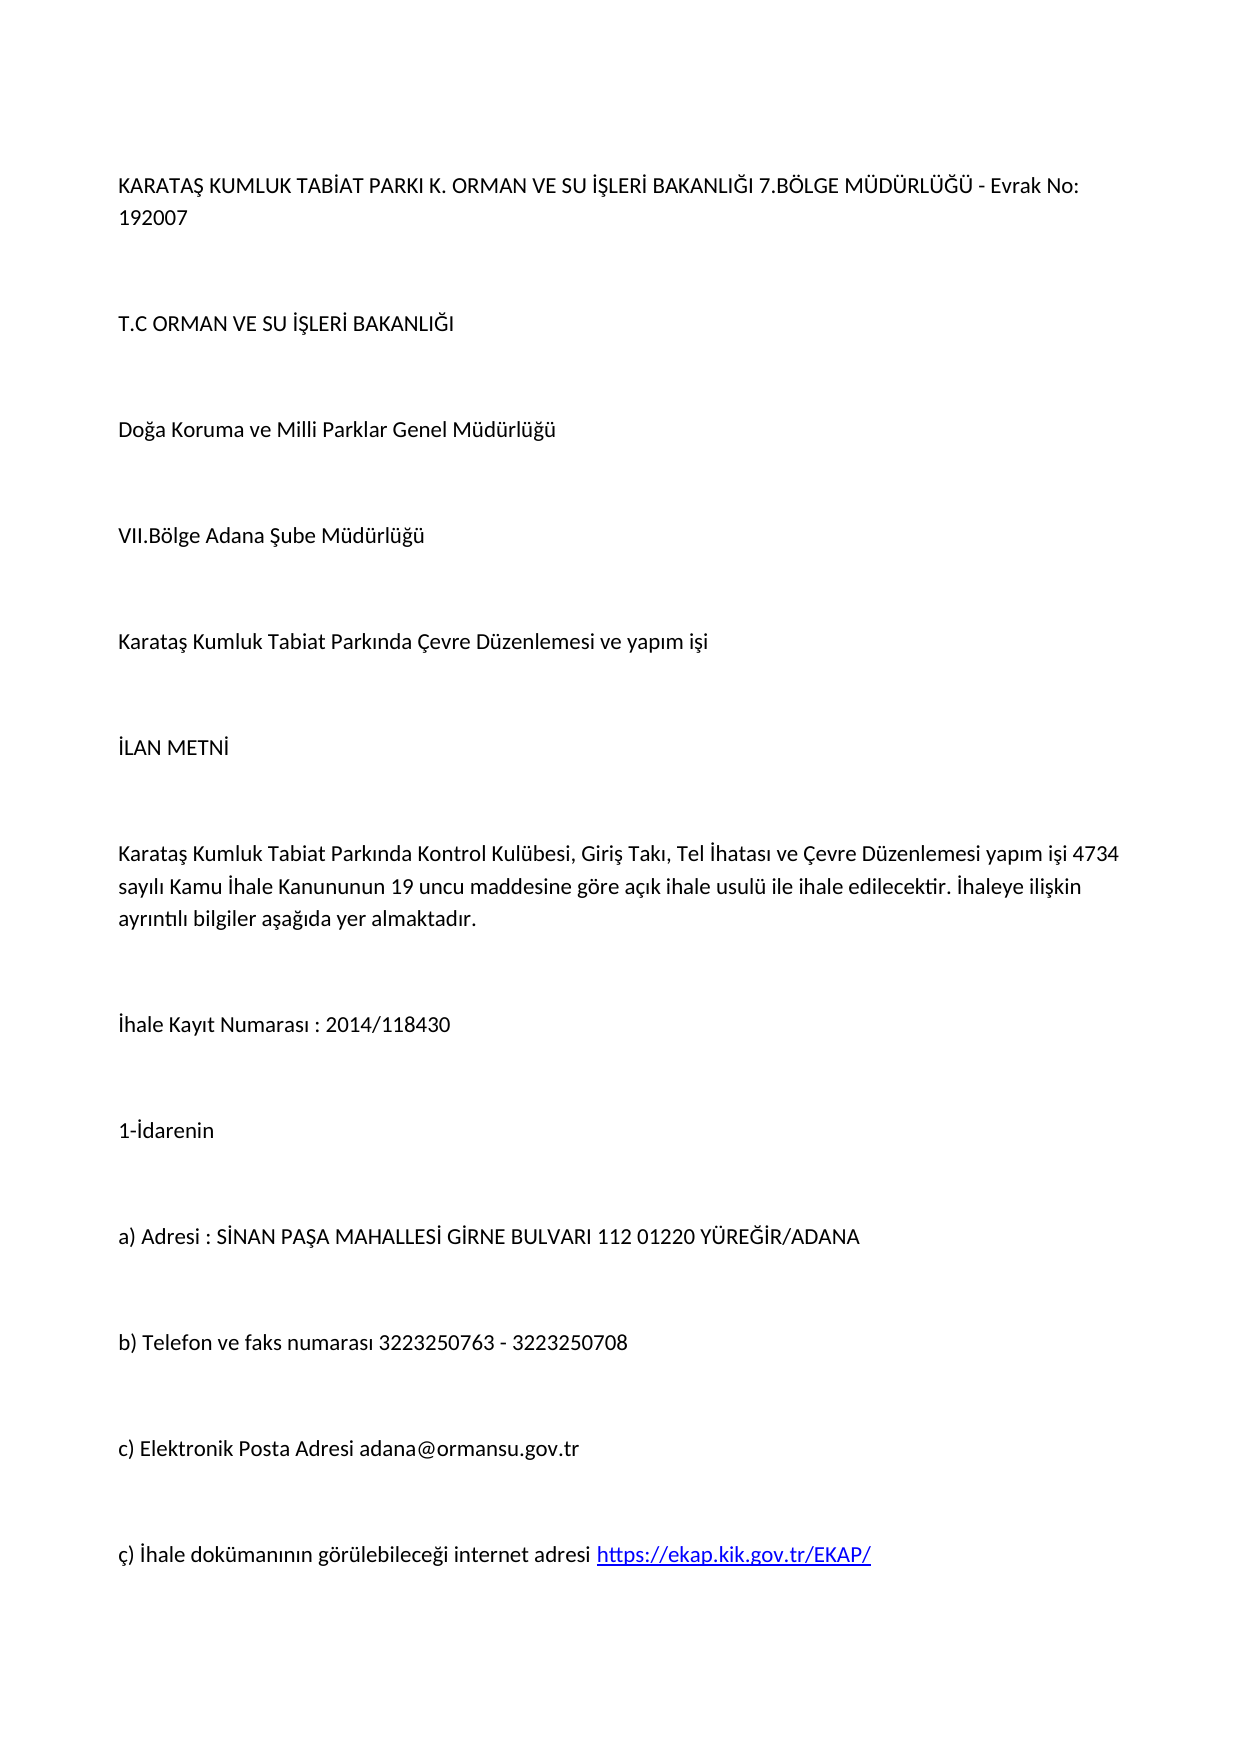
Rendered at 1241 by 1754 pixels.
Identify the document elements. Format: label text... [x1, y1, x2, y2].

text Karataş Kumluk Tabiat Parkında Çevre Düzenlemesi ve yapım işi [118, 627, 1122, 656]
text İLAN METNİ [118, 733, 1122, 762]
text VII.Bölge Adana Şube Müdürlüğü [118, 521, 1122, 549]
text Karataş Kumluk Tabiat Parkında Kontrol Kulübesi, Giriş Takı, Tel İhatası ve Çevre Düzenlemesi yapım işi 4734 sayılı Kamu İhale Kanununun 19 uncu maddesine göre açık ihale usulü ile ihale edilecektir. İhaleye ilişkin ayrıntılı bilgiler aşağıda yer almaktadır. [118, 839, 1122, 932]
text KARATAŞ KUMLUK TABİAT PARKI K. ORMAN VE SU İŞLERİ BAKANLIĞI 7.BÖLGE MÜDÜRLÜĞÜ - Evrak No: 192007 [118, 171, 1122, 231]
text b) Telefon ve faks numarası 3223250763 - 3223250708 [118, 1328, 1122, 1356]
text c) Elektronik Posta Adresi adana@ormansu.gov.tr [118, 1434, 1122, 1462]
text T.C ORMAN VE SU İŞLERİ BAKANLIĞI [118, 309, 1122, 337]
text 1-İdarenin [118, 1116, 1122, 1144]
text ç) İhale dokümanının görülebileceği internet adresi https://ekap.kik.gov.tr/EKAP/ [118, 1540, 1122, 1568]
text Doğa Koruma ve Milli Parklar Genel Müdürlüğü [118, 415, 1122, 443]
text İhale Kayıt Numarası : 2014/118430 [118, 1010, 1122, 1038]
text a) Adresi : SİNAN PAŞA MAHALLESİ GİRNE BULVARI 112 01220 YÜREĞİR/ADANA [118, 1222, 1122, 1250]
